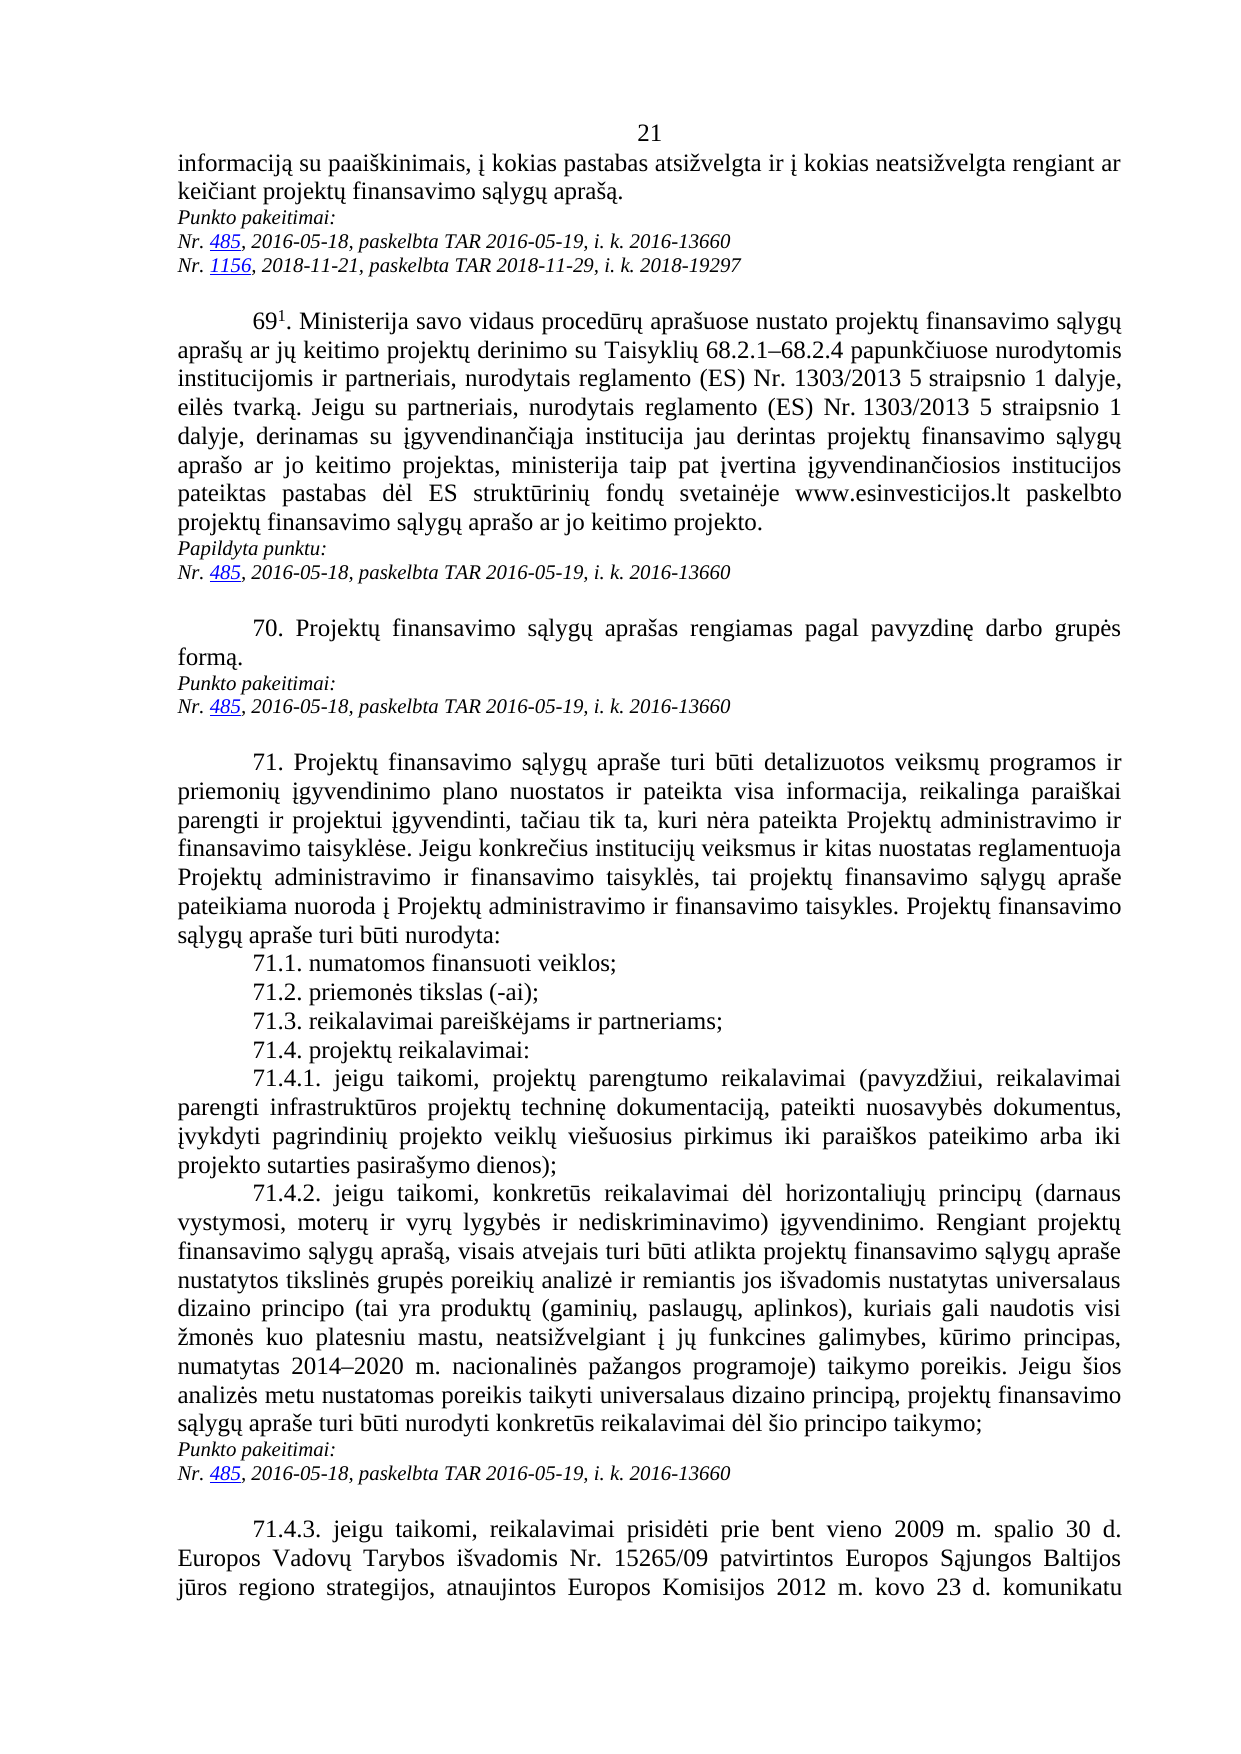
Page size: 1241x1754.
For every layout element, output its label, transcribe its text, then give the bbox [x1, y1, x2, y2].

text 691. Ministerija savo vidaus procedūrų aprašuose nustato projektų finansavimo sąlygų aprašų ar jų keitimo projektų derinimo su Taisyklių 68.2.1–68.2.4 papunkčiuose nurodytomis institucijomis ir partneriais, nurodytais reglamento (ES) Nr. 1303/2013 5 straipsnio 1 dalyje, eilės tvarką. Jeigu su partneriais, nurodytais reglamento (ES) Nr. 1303/2013 5 straipsnio 1 dalyje, derinamas su įgyvendinančiąja institucija jau derintas projektų finansavimo sąlygų aprašo ar jo keitimo projektas, ministerija taip pat įvertina įgyvendinančiosios institucijos pateiktas pastabas dėl ES struktūrinių fondų svetainėje www.esinvesticijos.lt paskelbto projektų finansavimo sąlygų aprašo ar jo keitimo projekto. [177, 306, 1122, 536]
text 71.4.3. jeigu taikomi, reikalavimai prisidėti prie bent vieno 2009 m. spalio 30 d. Europos Vadovų Tarybos išvadomis Nr. 15265/09 patvirtintos Europos Sąjungos Baltijos jūros regiono strategijos, atnaujintos Europos Komisijos 2012 m. kovo 23 d. komunikatu [177, 1514, 1122, 1600]
text 71.2. priemonės tikslas (-ai); [177, 977, 1122, 1006]
text 71.4. projektų reikalavimai: [177, 1035, 1122, 1063]
text Punkto pakeitimai: [177, 1437, 1122, 1461]
text Punkto pakeitimai: [177, 670, 1122, 694]
text Papildyta punktu: [177, 536, 1122, 560]
text 71.4.2. jeigu taikomi, konkretūs reikalavimai dėl horizontaliųjų principų (darnaus vystymosi, moterų ir vyrų lygybės ir nediskriminavimo) įgyvendinimo. Rengiant projektų finansavimo sąlygų aprašą, visais atvejais turi būti atlikta projektų finansavimo sąlygų apraše nustatytos tikslinės grupės poreikių analizė ir remiantis jos išvadomis nustatytas universalaus dizaino principo (tai yra produktų (gaminių, paslaugų, aplinkos), kuriais gali naudotis visi žmonės kuo platesniu mastu, neatsižvelgiant į jų funkcines galimybes, kūrimo principas, numatytas 2014–2020 m. nacionalinės pažangos programoje) taikymo poreikis. Jeigu šios analizės metu nustatomas poreikis taikyti universalaus dizaino principą, projektų finansavimo sąlygų apraše turi būti nurodyti konkretūs reikalavimai dėl šio principo taikymo; [177, 1178, 1122, 1437]
text 71.3. reikalavimai pareiškėjams ir partneriams; [177, 1006, 1122, 1035]
text Nr. 485, 2016-05-18, paskelbta TAR 2016-05-19, i. k. 2016-13660 [177, 694, 1122, 718]
text Nr. 485, 2016-05-18, paskelbta TAR 2016-05-19, i. k. 2016-13660 [177, 1461, 1122, 1485]
text 71.1. numatomos finansuoti veiklos; [177, 948, 1122, 977]
text Nr. 485, 2016-05-18, paskelbta TAR 2016-05-19, i. k. 2016-13660 [177, 229, 1122, 253]
text Nr. 1156, 2018-11-21, paskelbta TAR 2018-11-29, i. k. 2018-19297 [177, 253, 1122, 277]
text 70. Projektų finansavimo sąlygų aprašas rengiamas pagal pavyzdinę darbo grupės formą. [177, 613, 1122, 670]
text 71. Projektų finansavimo sąlygų apraše turi būti detalizuotos veiksmų programos ir priemonių įgyvendinimo plano nuostatos ir pateikta visa informacija, reikalinga paraiškai parengti ir projektui įgyvendinti, tačiau tik ta, kuri nėra pateikta Projektų administravimo ir finansavimo taisyklėse. Jeigu konkrečius institucijų veiksmus ir kitas nuostatas reglamentuoja Projektų administravimo ir finansavimo taisyklės, tai projektų finansavimo sąlygų apraše pateikiama nuoroda į Projektų administravimo ir finansavimo taisykles. Projektų finansavimo sąlygų apraše turi būti nurodyta: [177, 747, 1122, 948]
text Nr. 485, 2016-05-18, paskelbta TAR 2016-05-19, i. k. 2016-13660 [177, 560, 1122, 584]
text informaciją su paaiškinimais, į kokias pastabas atsižvelgta ir į kokias neatsižvelgta rengiant ar keičiant projektų finansavimo sąlygų aprašą. [177, 148, 1122, 205]
text Punkto pakeitimai: [177, 205, 1122, 229]
text 71.4.1. jeigu taikomi, projektų parengtumo reikalavimai (pavyzdžiui, reikalavimai parengti infrastruktūros projektų techninę dokumentaciją, pateikti nuosavybės dokumentus, įvykdyti pagrindinių projekto veiklų viešuosius pirkimus iki paraiškos pateikimo arba iki projekto sutarties pasirašymo dienos); [177, 1063, 1122, 1178]
